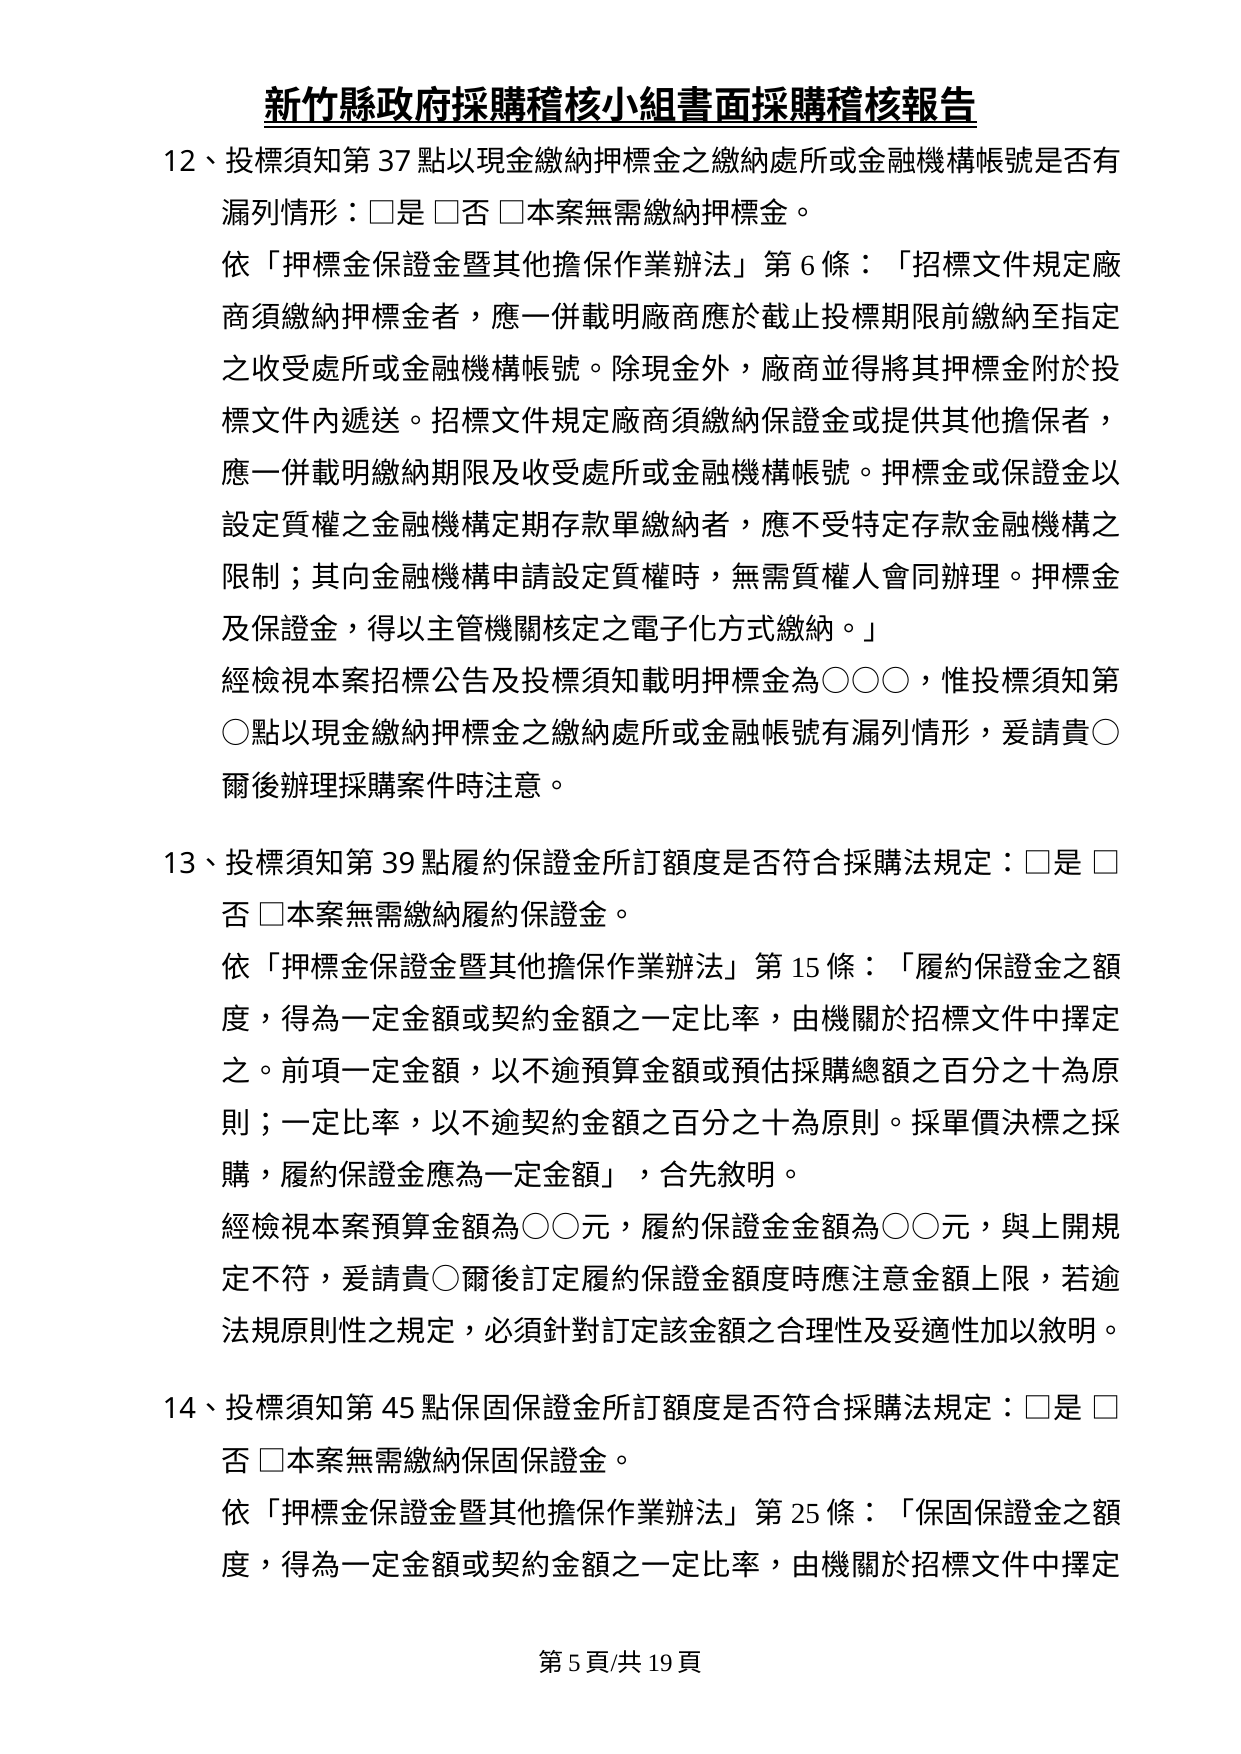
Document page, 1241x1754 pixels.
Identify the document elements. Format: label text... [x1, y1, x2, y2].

text 依「押標金保證金暨其他擔保作業辦法」第25條：「保固保證金之額度，得為一定金額或契約金額之一定比率，由機關於招標文件中擇定之。前項一定金額，以不逾預算金額或預估採購總金額之百分之三為原則；一定比率，以不逾契約金額之百分之三為原則。」，合先敘明。 [222, 1481, 1122, 1586]
text 依「押標金保證金暨其他擔保作業辦法」第15條：「履約保證金之額度，得為一定金額或契約金額之一定比率，由機關於招標文件中擇定之。前項一定金額，以不逾預算金額或預估採購總額之百分之十為原則；一定比率，以不逾契約金額之百分之十為原則。採單價決標之採購，履約保證金應為一定金額」，合先敘明。 [222, 936, 1122, 1196]
text 經檢視本案預算金額為○○元，履約保證金金額為○○元，與上開規定不符，爰請貴○爾後訂定履約保證金額度時應注意金額上限，若逾法規原則性之規定，必須針對訂定該金額之合理性及妥適性加以敘明。 [222, 1196, 1122, 1352]
list 投標須知第39點履約保證金所訂額度是否符合採購法規定：□是 □否 □本案無需繳納履約保證金。 [162, 831, 1122, 936]
list 投標須知第37點以現金繳納押標金之繳納處所或金融機構帳號是否有漏列情形：□是 □否 □本案無需繳納押標金。 [162, 129, 1122, 233]
text 依「押標金保證金暨其他擔保作業辦法」第6條：「招標文件規定廠商須繳納押標金者，應一併載明廠商應於截止投標期限前繳納至指定之收受處所或金融機構帳號。除現金外，廠商並得將其押標金附於投標文件內遞送。招標文件規定廠商須繳納保證金或提供其他擔保者，應一併載明繳納期限及收受處所或金融機構帳號。押標金或保證金以設定質權之金融機構定期存款單繳納者，應不受特定存款金融機構之限制；其向金融機構申請設定質權時，無需質權人會同辦理。押標金及保證金，得以主管機關核定之電子化方式繳納。」 [222, 233, 1122, 650]
list 投標須知第45點保固保證金所訂額度是否符合採購法規定：□是 □否 □本案無需繳納保固保證金。 [162, 1377, 1122, 1481]
text 經檢視本案招標公告及投標須知載明押標金為○○○，惟投標須知第○點以現金繳納押標金之繳納處所或金融帳號有漏列情形，爰請貴○爾後辦理採購案件時注意。 [222, 650, 1122, 806]
